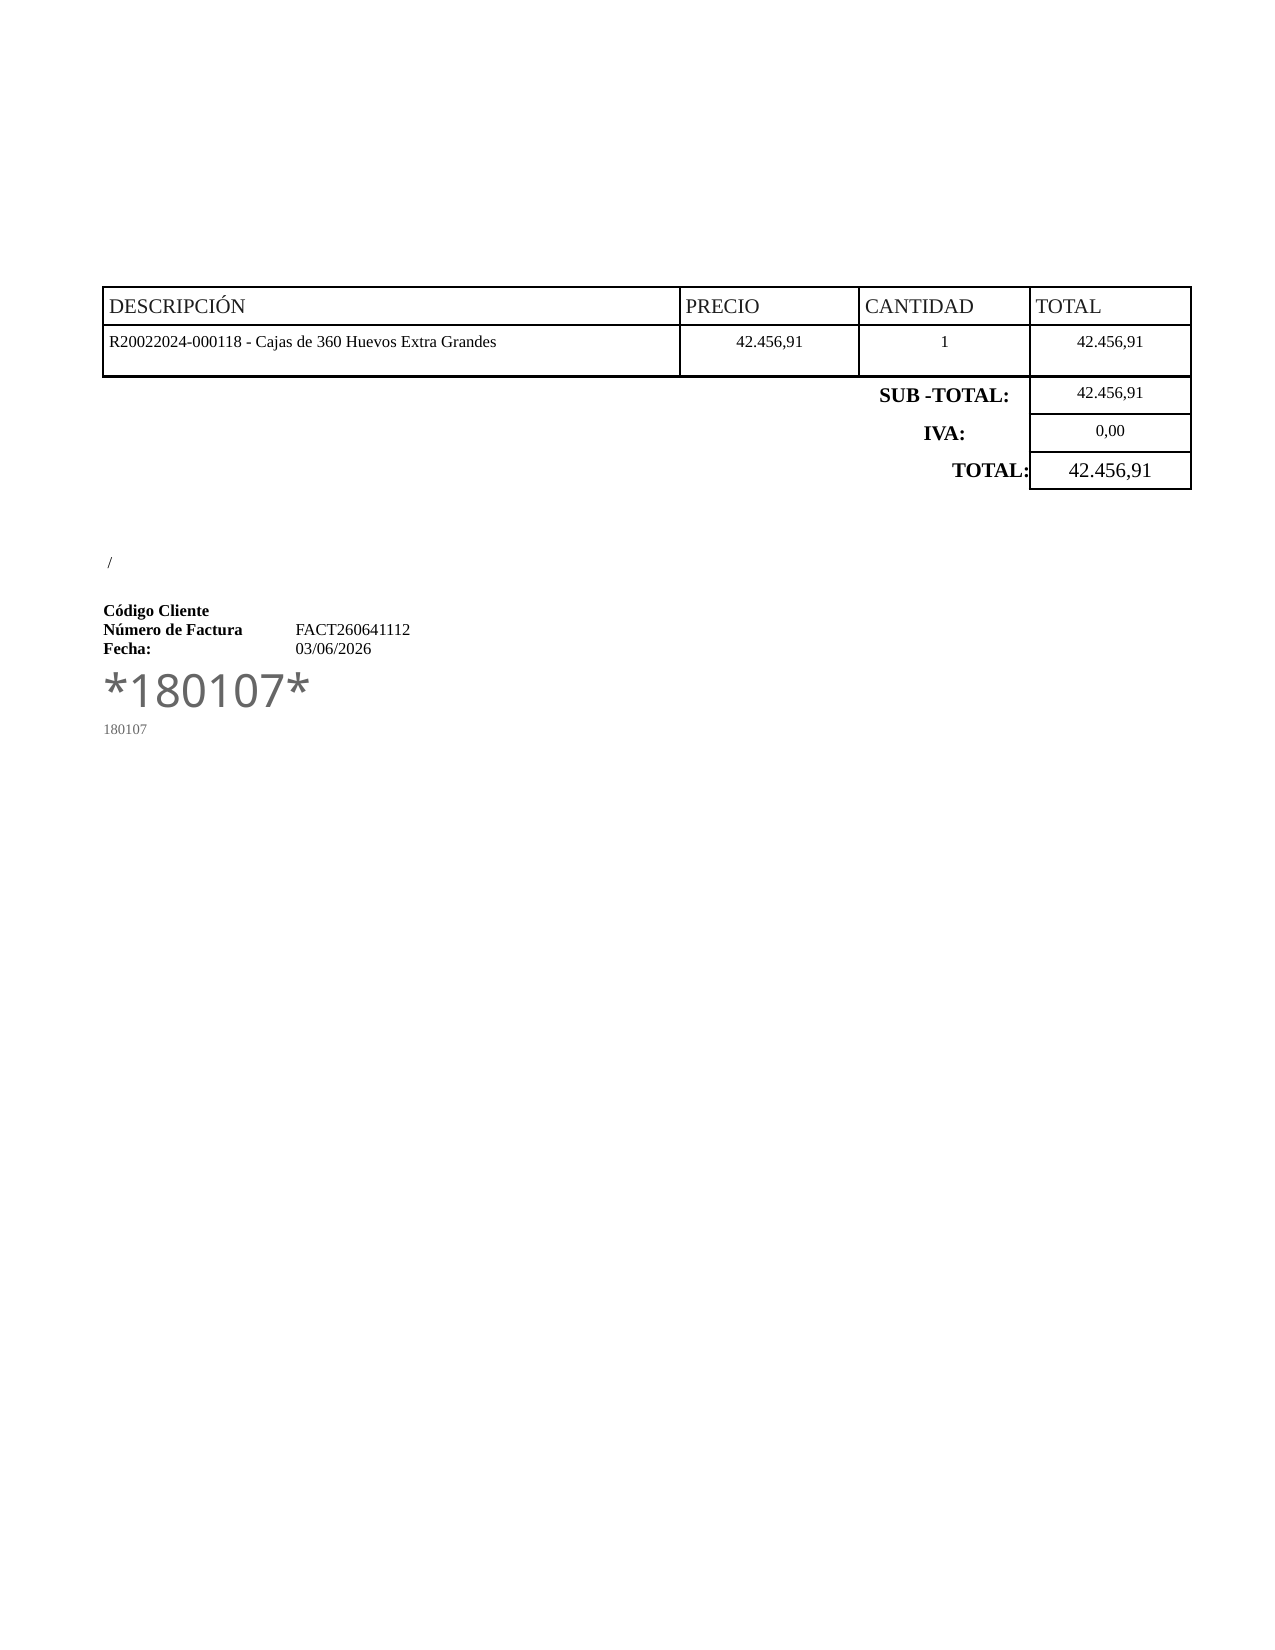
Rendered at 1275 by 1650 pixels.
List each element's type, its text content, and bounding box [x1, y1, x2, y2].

table_cell Número de Factura [103, 620, 295, 639]
table_cell 42.456,91 [681, 326, 858, 375]
text 180107 [103, 721, 1137, 737]
table_cell Fecha: [103, 639, 295, 658]
table_cell [103, 534, 858, 553]
table_cell R20022024-000118 - Cajas de 360 Huevos Extra Grandes [104, 326, 679, 375]
table_cell / [103, 553, 858, 572]
table_cell 1 [860, 326, 1029, 375]
table_header DESCRIPCIÓN [104, 288, 679, 323]
table_cell 42.456,91 [1031, 326, 1190, 375]
table_header TOTAL [1031, 288, 1190, 323]
table_cell 03/06/2026 [295, 639, 517, 658]
table_header [295, 601, 517, 620]
table_cell IVA: [859, 413, 1029, 451]
table_cell 42.456,91 [1031, 453, 1190, 488]
table_cell SUB -TOTAL: [859, 378, 1029, 413]
text *180107* [103, 658, 1137, 721]
table_cell 42.456,91 [1031, 378, 1190, 413]
table_cell TOTAL: [859, 451, 1029, 488]
table_cell 0,00 [1031, 415, 1190, 451]
table_cell [103, 378, 859, 488]
table_header PRECIO [681, 288, 858, 323]
table_cell FACT260641112 [295, 620, 517, 639]
table_header CANTIDAD [860, 288, 1029, 323]
table_header [103, 490, 858, 514]
table_cell [103, 514, 858, 533]
table_header Código Cliente [103, 601, 295, 620]
